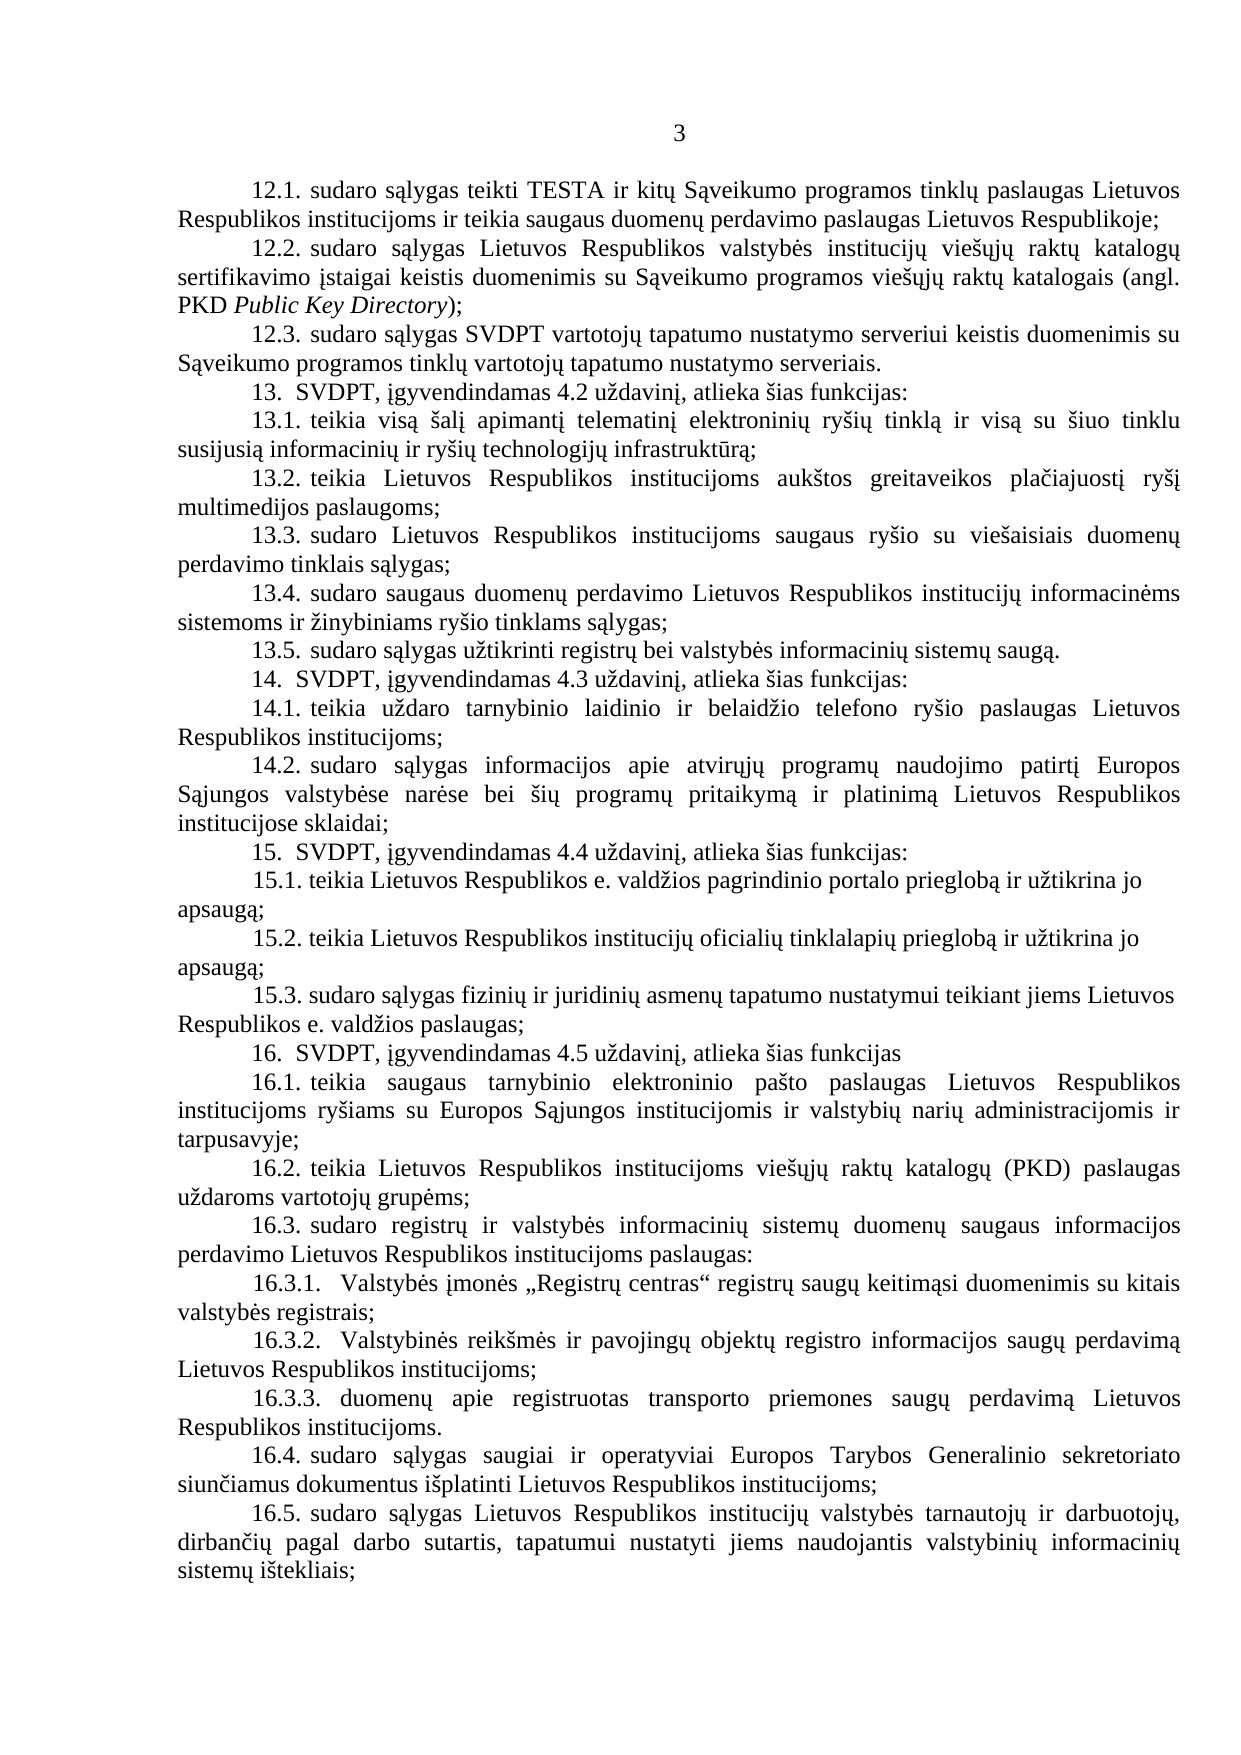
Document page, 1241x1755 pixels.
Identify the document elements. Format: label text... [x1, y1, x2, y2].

text 16.1. teikia saugaus tarnybinio elektroninio pašto paslaugas Lietuvos Respublikos institucijoms ryšiams su Europos Sąjungos institucijomis ir valstybių narių administracijomis ir tarpusavyje; [177, 1067, 1181, 1153]
text 16.5. sudaro sąlygas Lietuvos Respublikos institucijų valstybės tarnautojų ir darbuotojų, dirbančių pagal darbo sutartis, tapatumui nustatyti jiems naudojantis valstybinių informacinių sistemų ištekliais; [177, 1498, 1181, 1584]
text 16.4. sudaro sąlygas saugiai ir operatyviai Europos Tarybos Generalinio sekretoriato siunčiamus dokumentus išplatinti Lietuvos Respublikos institucijoms; [177, 1441, 1181, 1498]
text 15. SVDPT, įgyvendindamas 4.4 uždavinį, atlieka šias funkcijas: [177, 837, 1181, 866]
text 14. SVDPT, įgyvendindamas 4.3 uždavinį, atlieka šias funkcijas: [177, 664, 1181, 693]
text 12.3. sudaro sąlygas SVDPT vartotojų tapatumo nustatymo serveriui keistis duomenimis su Sąveikumo programos tinklų vartotojų tapatumo nustatymo serveriais. [177, 319, 1181, 377]
text 16.2. teikia Lietuvos Respublikos institucijoms viešųjų raktų katalogų (PKD) paslaugas uždaroms vartotojų grupėms; [177, 1153, 1181, 1211]
text 12.1. sudaro sąlygas teikti TESTA ir kitų Sąveikumo programos tinklų paslaugas Lietuvos Respublikos institucijoms ir teikia saugaus duomenų perdavimo paslaugas Lietuvos Respublikoje; [177, 176, 1181, 233]
text 16.3.3. duomenų apie registruotas transporto priemones saugų perdavimą Lietuvos Respublikos institucijoms. [177, 1383, 1181, 1441]
text 16. SVDPT, įgyvendindamas 4.5 uždavinį, atlieka šias funkcijas [177, 1038, 1181, 1067]
text 13. SVDPT, įgyvendindamas 4.2 uždavinį, atlieka šias funkcijas: [177, 377, 1181, 406]
text 16.3. sudaro registrų ir valstybės informacinių sistemų duomenų saugaus informacijos perdavimo Lietuvos Respublikos institucijoms paslaugas: [177, 1211, 1181, 1268]
text 16.3.2. Valstybinės reikšmės ir pavojingų objektų registro informacijos saugų perdavimą Lietuvos Respublikos institucijoms; [177, 1326, 1181, 1383]
text 13.1. teikia visą šalį apimantį telematinį elektroninių ryšių tinklą ir visą su šiuo tinklu susijusią informacinių ir ryšių technologijų infrastruktūrą; [177, 406, 1181, 463]
text Respublikos e. valdžios paslaugas; [177, 1009, 1181, 1038]
text 12.2. sudaro sąlygas Lietuvos Respublikos valstybės institucijų viešųjų raktų katalogų sertifikavimo įstaigai keistis duomenimis su Sąveikumo programos viešųjų raktų katalogais (angl. PKD Public Key Directory); [177, 233, 1181, 319]
text apsaugą; [177, 952, 1181, 981]
text 13.2. teikia Lietuvos Respublikos institucijoms aukštos greitaveikos plačiajuostį ryšį multimedijos paslaugoms; [177, 463, 1181, 521]
text 13.5. sudaro sąlygas užtikrinti registrų bei valstybės informacinių sistemų saugą. [177, 636, 1181, 664]
text 14.1. teikia uždaro tarnybinio laidinio ir belaidžio telefono ryšio paslaugas Lietuvos Respublikos institucijoms; [177, 693, 1181, 751]
text 14.2. sudaro sąlygas informacijos apie atvirųjų programų naudojimo patirtį Europos Sąjungos valstybėse narėse bei šių programų pritaikymą ir platinimą Lietuvos Respublikos institucijose sklaidai; [177, 751, 1181, 837]
text 15.1. teikia Lietuvos Respublikos e. valdžios pagrindinio portalo prieglobą ir užtikrina jo [252, 866, 1181, 894]
text 13.3. sudaro Lietuvos Respublikos institucijoms saugaus ryšio su viešaisiais duomenų perdavimo tinklais sąlygas; [177, 521, 1181, 578]
text apsaugą; [177, 894, 1181, 923]
text 15.2. teikia Lietuvos Respublikos institucijų oficialių tinklalapių prieglobą ir užtikrina jo [252, 923, 1181, 952]
text 16.3.1. Valstybės įmonės „Registrų centras“ registrų saugų keitimąsi duomenimis su kitais valstybės registrais; [177, 1268, 1181, 1326]
text 15.3. sudaro sąlygas fizinių ir juridinių asmenų tapatumo nustatymui teikiant jiems Lietuvos [252, 981, 1181, 1009]
text 13.4. sudaro saugaus duomenų perdavimo Lietuvos Respublikos institucijų informacinėms sistemoms ir žinybiniams ryšio tinklams sąlygas; [177, 578, 1181, 636]
